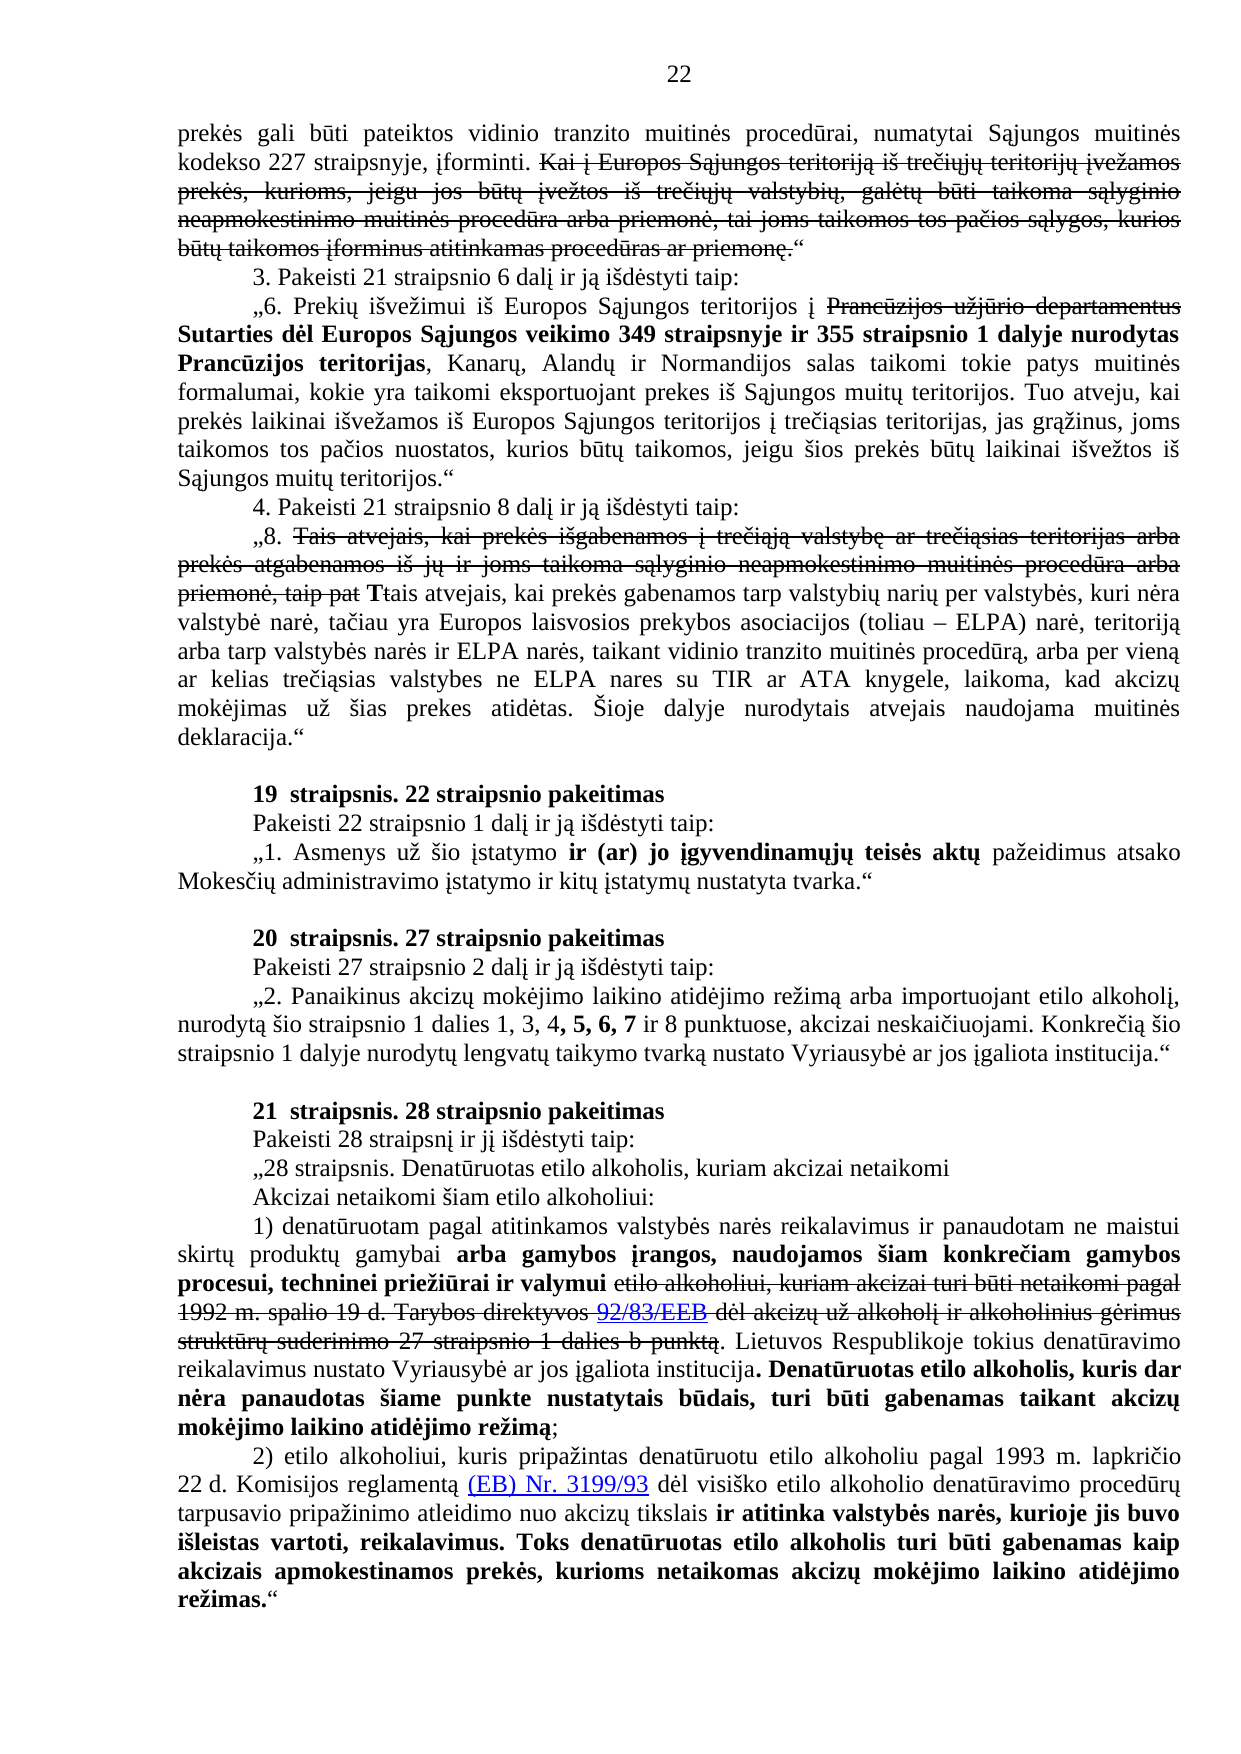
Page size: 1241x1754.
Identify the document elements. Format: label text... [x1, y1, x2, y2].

text „1. Asmenys už šio įstatymo ir (ar) jo įgyvendinamųjų teisės aktų pažeidimus atsako Mokesčių administravimo įstatymo ir kitų įstatymų nustatyta tvarka.“ [177, 837, 1181, 894]
text 1) denatūruotam pagal atitinkamos valstybės narės reikalavimus ir panaudotam ne maistui skirtų produktų gamybai arba gamybos įrangos, naudojamos šiam konkrečiam gamybos procesui, techninei priežiūrai ir valymui etilo alkoholiui, kuriam akcizai turi būti netaikomi pagal 1992 m. spalio 19 d. Tarybos direktyvos 92/83/EEB dėl akcizų už alkoholį ir alkoholinius gėrimus struktūrų suderinimo 27 straipsnio 1 dalies b punktą. Lietuvos Respublikoje tokius denatūravimo reikalavimus nustato Vyriausybė ar jos įgaliota institucija. Denatūruotas etilo alkoholis, kuris dar nėra panaudotas šiame punkte nustatytais būdais, turi būti gabenamas taikant akcizų mokėjimo laikino atidėjimo režimą; [177, 1314, 1181, 1441]
text 21 straipsnis. 28 straipsnio pakeitimas [252, 1096, 1181, 1124]
text „5. Europos Sąjungos prekių įvežimui iš Prancūzijos užjūrio departamentų Sutarties dėl Europos Sąjungos veikimo 349 straipsnyje ir 355 straipsnio 1 dalyje nurodytų Prancūzijos teritorijų, Kanarų, Alandų ir Normandijos salų į Europos Sąjungos teritoriją taikomi tokie patys muitinės formalumai, kokie yra taikomi į Sąjungos muitų teritoriją įvežamoms ne Europos Sąjungos prekėms. Tuo atveju, kai į Europos Sąjungos teritoriją iš trečiųjų teritorijų įvežamos prekės, kurios skirtos nugabenti į kitą valstybę narę negu ta, į kurią jos buvo įvežtos iš trečiųjų teritorijų, šios prekės gali būti pateiktos vidinio tranzito muitinės procedūrai, numatytai Sąjungos muitinės kodekso 227 straipsnyje, įforminti. Kai į Europos Sąjungos teritoriją iš trečiųjų teritorijų įvežamos prekės, kurioms, jeigu jos būtų įvežtos iš trečiųjų valstybių, galėtų būti taikoma sąlyginio neapmokestinimo muitinės procedūra arba priemonė, tai joms taikomos tos pačios sąlygos, kurios būtų taikomos įforminus atitinkamas procedūras ar priemonę.“ [177, 118, 1181, 191]
text „28 straipsnis. Denatūruotas etilo alkoholis, kuriam akcizai netaikomi [177, 1153, 1181, 1182]
text 20 straipsnis. 27 straipsnio pakeitimas [252, 923, 1181, 952]
text „8. Tais atvejais, kai prekės išgabenamos į trečiąją valstybę ar trečiąsias teritorijas arba prekės atgabenamos iš jų ir joms taikoma sąlyginio neapmokestinimo muitinės procedūra arba priemonė, taip pat Ttais atvejais, kai prekės gabenamos tarp valstybių narių per valstybės, kuri nėra valstybė narė, tačiau yra Europos laisvosios prekybos asociacijos (toliau – ELPA) narė, teritoriją arba tarp valstybės narės ir ELPA narės, taikant vidinio tranzito muitinės procedūrą, arba per vieną ar kelias trečiąsias valstybes ne ELPA nares su TIR ar ATA knygele, laikoma, kad akcizų mokėjimas už šias prekes atidėtas. Šioje dalyje nurodytais atvejais naudojama muitinės deklaracija.“ [177, 521, 1181, 751]
text 2) etilo alkoholiui, kuris pripažintas denatūruotu etilo alkoholiu pagal 1993 m. lapkričio 22 d. Komisijos reglamentą (EB) Nr. 3199/93 dėl visiško etilo alkoholio denatūravimo procedūrų tarpusavio pripažinimo atleidimo nuo akcizų tikslais ir atitinka valstybės narės, kurioje jis buvo išleistas vartoti, reikalavimus. Toks denatūruotas etilo alkoholis turi būti gabenamas kaip akcizais apmokestinamos prekės, kurioms netaikomas akcizų mokėjimo laikino atidėjimo režimas.“ [177, 1441, 1181, 1613]
text „5. Europos Sąjungos prekių įvežimui iš Prancūzijos užjūrio departamentų Sutarties dėl Europos Sąjungos veikimo 349 straipsnyje ir 355 straipsnio 1 dalyje nurodytų Prancūzijos teritorijų, Kanarų, Alandų ir Normandijos salų į Europos Sąjungos teritoriją taikomi tokie patys muitinės formalumai, kokie yra taikomi į Sąjungos muitų teritoriją įvežamoms ne Europos Sąjungos prekėms. Tuo atveju, kai į Europos Sąjungos teritoriją iš trečiųjų teritorijų įvežamos prekės, kurios skirtos nugabenti į kitą valstybę narę negu ta, į kurią jos buvo įvežtos iš trečiųjų teritorijų, šios prekės gali būti pateiktos vidinio tranzito muitinės procedūrai, numatytai Sąjungos muitinės kodekso 227 straipsnyje, įforminti. Kai į Europos Sąjungos teritoriją iš trečiųjų teritorijų įvežamos prekės, kurioms, jeigu jos būtų įvežtos iš trečiųjų valstybių, galėtų būti taikoma sąlyginio neapmokestinimo muitinės procedūra arba priemonė, tai joms taikomos tos pačios sąlygos, kurios būtų taikomos įforminus atitinkamas procedūras ar priemonę.“ [177, 192, 1181, 220]
text „2. Panaikinus akcizų mokėjimo laikino atidėjimo režimą arba importuojant etilo alkoholį, nurodytą šio straipsnio 1 dalies 1, 3, 4, 5, 6, 7 ir 8 punktuose, akcizai neskaičiuojami. Konkrečią šio straipsnio 1 dalyje nurodytų lengvatų taikymo tvarką nustato Vyriausybė ar jos įgaliota institucija.“ [177, 981, 1181, 1067]
text 19 straipsnis. 22 straipsnio pakeitimas [252, 779, 1181, 808]
text Pakeisti 22 straipsnio 1 dalį ir ją išdėstyti taip: [252, 808, 1181, 837]
text 1) denatūruotam pagal atitinkamos valstybės narės reikalavimus ir panaudotam ne maistui skirtų produktų gamybai arba gamybos įrangos, naudojamos šiam konkrečiam gamybos procesui, techninei priežiūrai ir valymui etilo alkoholiui, kuriam akcizai turi būti netaikomi pagal 1992 m. spalio 19 d. Tarybos direktyvos 92/83/EEB dėl akcizų už alkoholį ir alkoholinius gėrimus struktūrų suderinimo 27 straipsnio 1 dalies b punktą. Lietuvos Respublikoje tokius denatūravimo reikalavimus nustato Vyriausybė ar jos įgaliota institucija. Denatūruotas etilo alkoholis, kuris dar nėra panaudotas šiame punkte nustatytais būdais, turi būti gabenamas taikant akcizų mokėjimo laikino atidėjimo režimą; [177, 1211, 1181, 1313]
text 4. Pakeisti 21 straipsnio 8 dalį ir ją išdėstyti taip: [252, 492, 1181, 521]
text 3. Pakeisti 21 straipsnio 6 dalį ir ją išdėstyti taip: [177, 262, 1181, 291]
text „5. Europos Sąjungos prekių įvežimui iš Prancūzijos užjūrio departamentų Sutarties dėl Europos Sąjungos veikimo 349 straipsnyje ir 355 straipsnio 1 dalyje nurodytų Prancūzijos teritorijų, Kanarų, Alandų ir Normandijos salų į Europos Sąjungos teritoriją taikomi tokie patys muitinės formalumai, kokie yra taikomi į Sąjungos muitų teritoriją įvežamoms ne Europos Sąjungos prekėms. Tuo atveju, kai į Europos Sąjungos teritoriją iš trečiųjų teritorijų įvežamos prekės, kurios skirtos nugabenti į kitą valstybę narę negu ta, į kurią jos buvo įvežtos iš trečiųjų teritorijų, šios prekės gali būti pateiktos vidinio tranzito muitinės procedūrai, numatytai Sąjungos muitinės kodekso 227 straipsnyje, įforminti. Kai į Europos Sąjungos teritoriją iš trečiųjų teritorijų įvežamos prekės, kurioms, jeigu jos būtų įvežtos iš trečiųjų valstybių, galėtų būti taikoma sąlyginio neapmokestinimo muitinės procedūra arba priemonė, tai joms taikomos tos pačios sąlygos, kurios būtų taikomos įforminus atitinkamas procedūras ar priemonę.“ [177, 221, 1181, 262]
text „6. Prekių išvežimui iš Europos Sąjungos teritorijos į Prancūzijos užjūrio departamentus Sutarties dėl Europos Sąjungos veikimo 349 straipsnyje ir 355 straipsnio 1 dalyje nurodytas Prancūzijos teritorijas, Kanarų, Alandų ir Normandijos salas taikomi tokie patys muitinės formalumai, kokie yra taikomi eksportuojant prekes iš Sąjungos muitų teritorijos. Tuo atveju, kai prekės laikinai išvežamos iš Europos Sąjungos teritorijos į trečiąsias teritorijas, jas grąžinus, joms taikomos tos pačios nuostatos, kurios būtų taikomos, jeigu šios prekės būtų laikinai išvežtos iš Sąjungos muitų teritorijos.“ [177, 291, 1181, 492]
text Pakeisti 28 straipsnį ir jį išdėstyti taip: [177, 1124, 1181, 1153]
text Akcizai netaikomi šiam etilo alkoholiui: [177, 1182, 1181, 1211]
text Pakeisti 27 straipsnio 2 dalį ir ją išdėstyti taip: [177, 952, 1181, 981]
